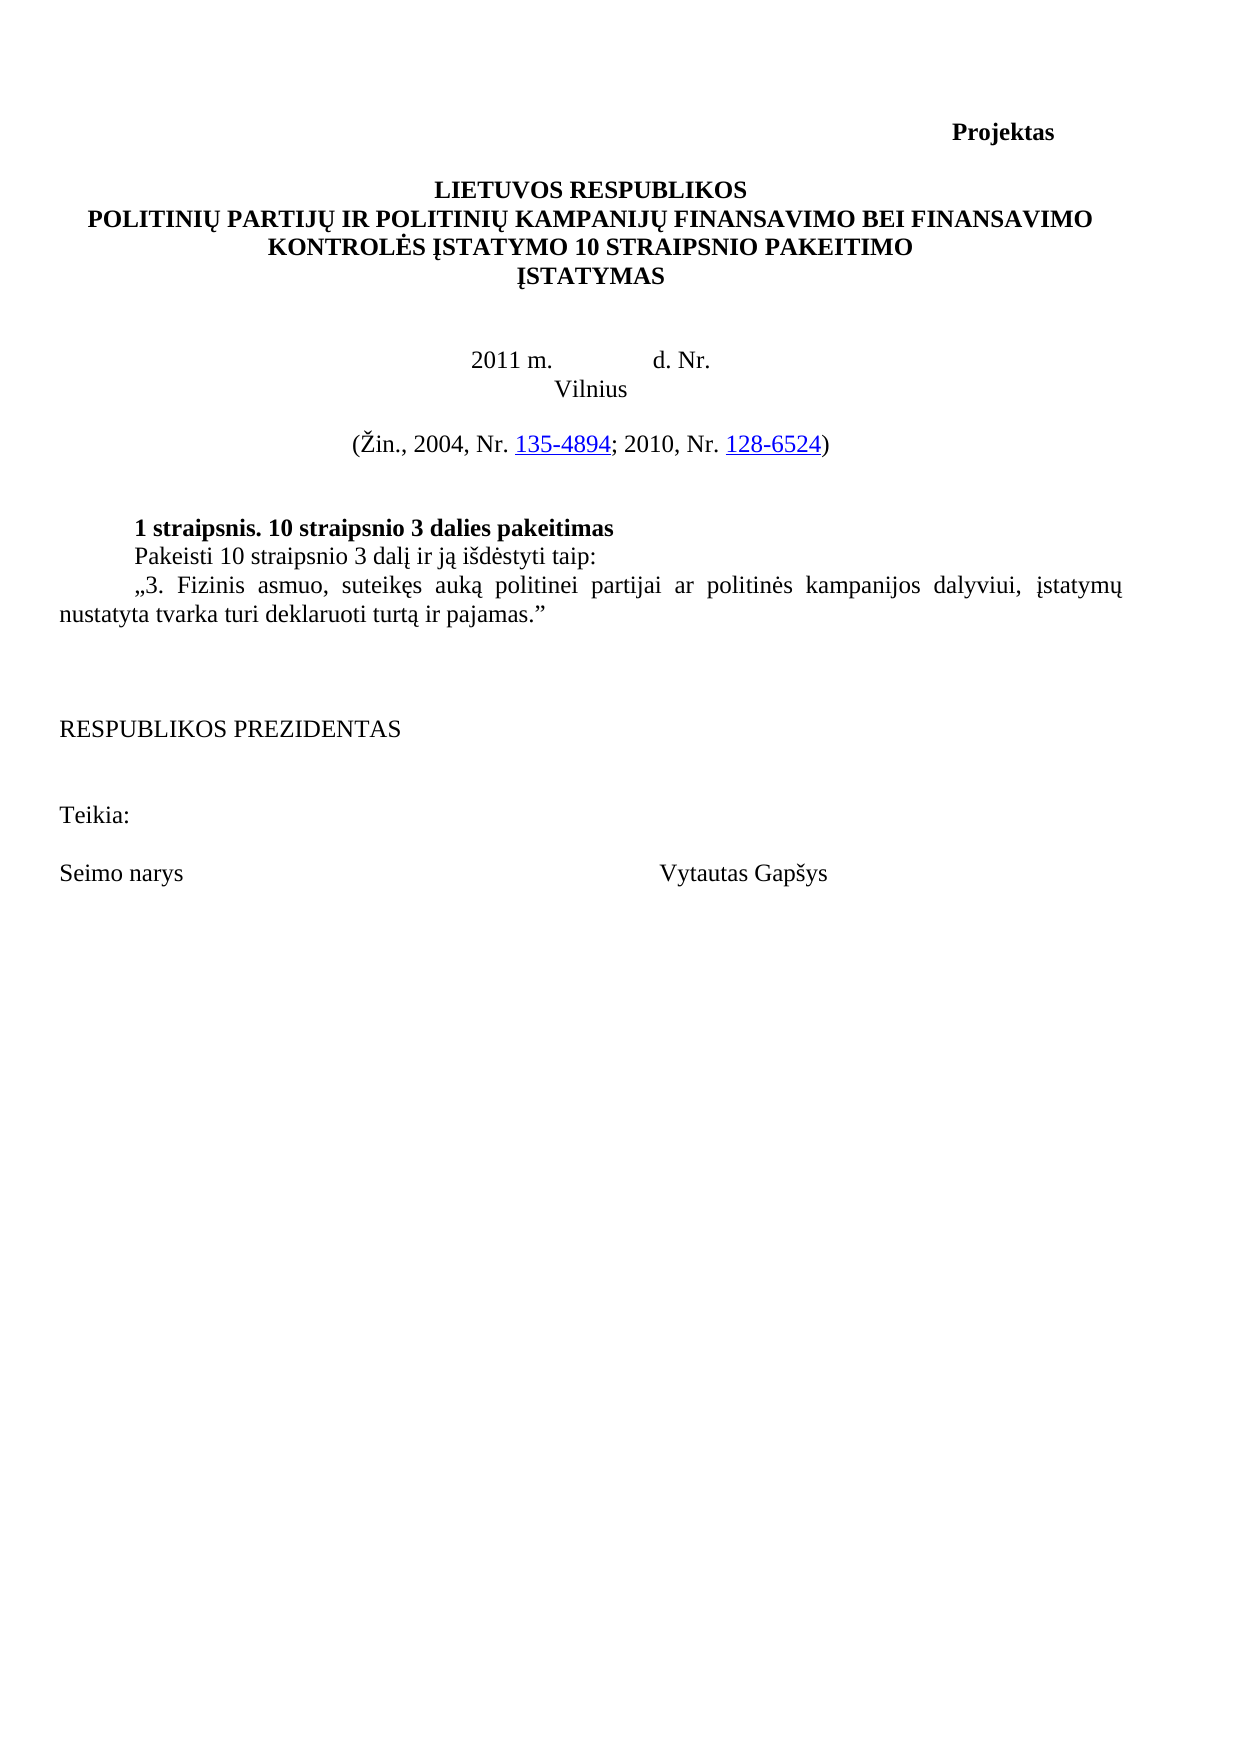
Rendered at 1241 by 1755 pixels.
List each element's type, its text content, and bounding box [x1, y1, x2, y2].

text LIETUVOS RESPUBLIKOS [59, 175, 1122, 204]
text Vilnius [59, 374, 1122, 402]
text Pakeisti 10 straipsnio 3 dalį ir ją išdėstyti taip: [59, 541, 1122, 570]
text Projektas [59, 117, 1122, 146]
text ĮSTATYMAS [59, 261, 1122, 290]
text Seimo narys Vytautas Gapšys [59, 858, 1122, 886]
text 1 straipsnis. 10 straipsnio 3 dalies pakeitimas [59, 513, 1122, 541]
text (Žin., 2004, Nr. 135-4894; 2010, Nr. 128-6524) [59, 429, 1122, 458]
text „3. Fizinis asmuo, suteikęs auką politinei partijai ar politinės kampanijos dalyviui, įstatymų nustatyta tvarka turi deklaruoti turtą ir pajamas.” [59, 570, 1122, 628]
text Teikia: [59, 800, 1122, 829]
text POLITINIŲ PARTIJŲ IR POLITINIŲ KAMPANIJŲ FINANSAVIMO BEI FINANSAVIMO KONTROLĖS ĮSTATYMO 10 STRAIPSNIO PAKEITIMO [59, 204, 1122, 261]
text 2011 m. d. Nr. [59, 345, 1122, 374]
text RESPUBLIKOS PREZIDENTAS [59, 714, 1122, 743]
